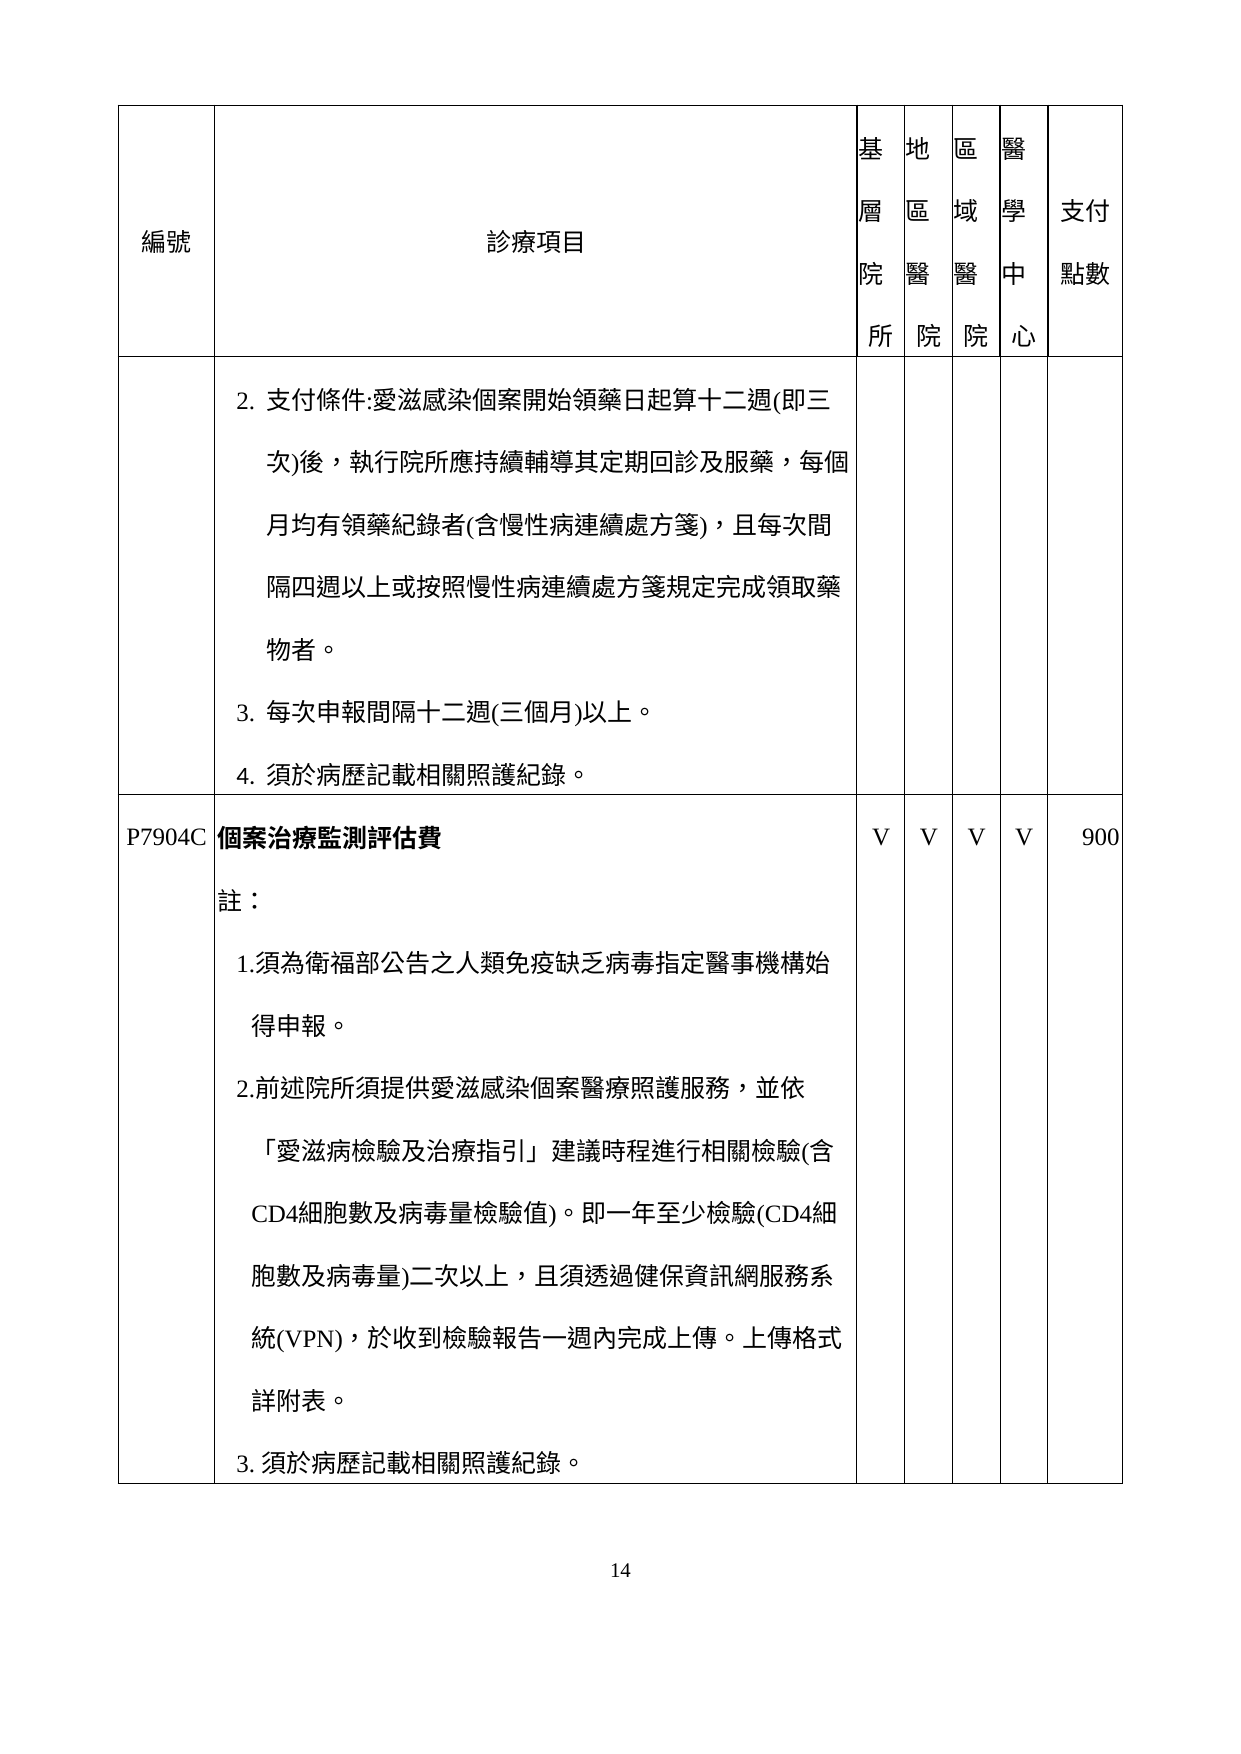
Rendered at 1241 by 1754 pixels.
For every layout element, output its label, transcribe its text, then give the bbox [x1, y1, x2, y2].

table_cell V [857, 795, 904, 1483]
table_header 地 區 醫 院 [905, 106, 952, 356]
table_cell [905, 357, 952, 794]
table_cell [953, 357, 1000, 794]
table_cell V [905, 795, 952, 1483]
table_cell V [1001, 795, 1047, 1483]
table_cell [1001, 357, 1047, 794]
table_header 編號 [119, 106, 214, 356]
table_header 支付 點數 [1049, 106, 1122, 356]
table_cell [119, 357, 214, 794]
table_cell [1048, 357, 1122, 794]
table_header 診療項目 [215, 106, 856, 356]
table_header 區 域 醫 院 [953, 106, 999, 356]
table_cell 支付條件:愛滋感染個案開始領藥日起算十二週(即三次)後，執行院所應持續輔導其定期回診及服藥，每個月均有領藥紀錄者(含慢性病連續處方箋)，且每次間隔四週以上或按照慢性病連續處方箋規定完成領取藥物者。 每次申報間隔十二週(三個月)以上。 須於病歷記載相關照護紀錄。 [215, 357, 856, 794]
table_cell [857, 357, 904, 794]
table_cell 900 [1048, 795, 1122, 1483]
table_header 醫 學 中 心 [1001, 106, 1047, 356]
table_header 基 層 院 所 [858, 106, 904, 356]
table_cell 個案治療監測評估費 註： 1.須為衛福部公告之人類免疫缺乏病毒指定醫事機構始得申報。 2.前述院所須提供愛滋感染個案醫療照護服務，並依「愛滋病檢驗及治療指引」建議時程進行相關檢驗(含CD4細胞數及病毒量檢驗值)。即一年至少檢驗(CD4細胞數及病毒量)二次以上，且須透過健保資訊網服務系統(VPN)，於收到檢驗報告一週內完成上傳。上傳格式詳附表。 3. 須於病歷記載相關照護紀錄。 [215, 795, 856, 1483]
table_cell P7904C [119, 795, 214, 1483]
table_cell V [953, 795, 1000, 1483]
